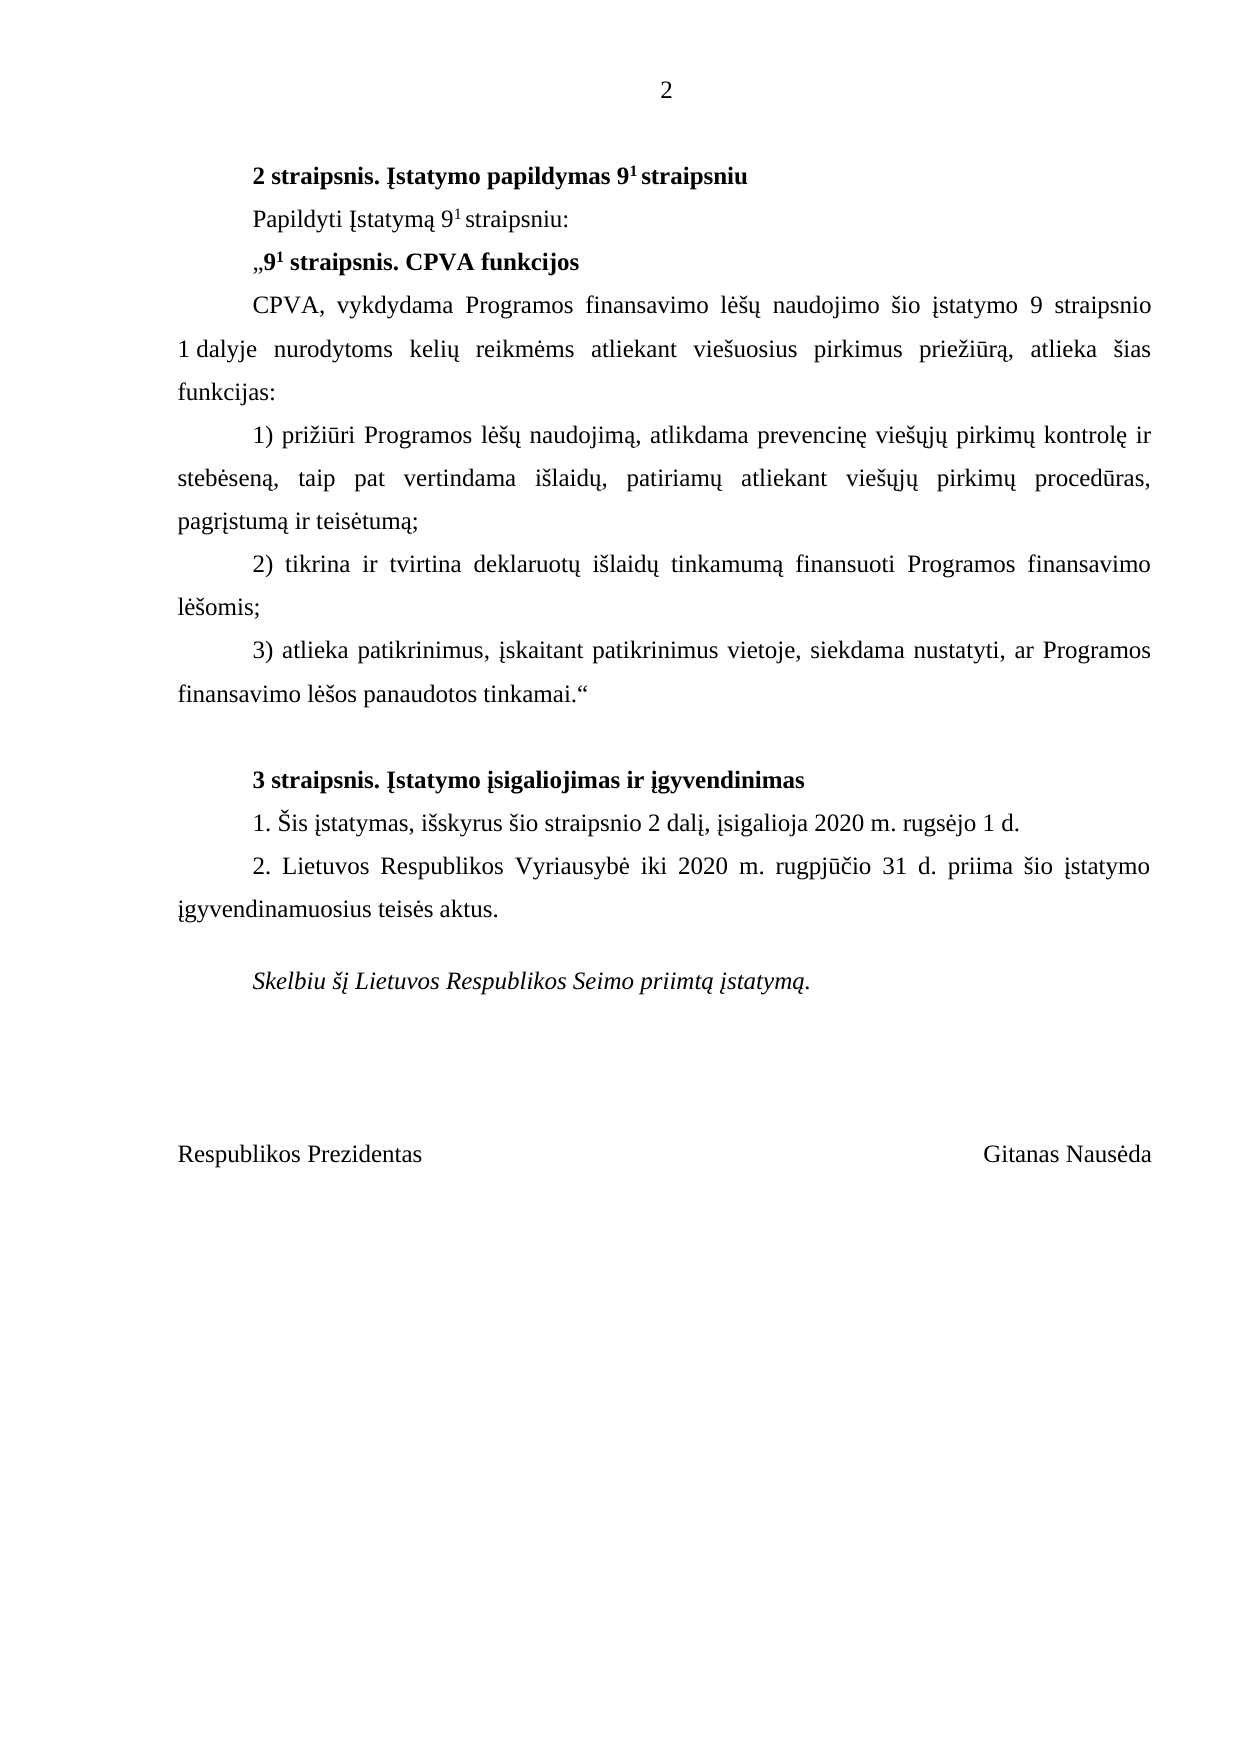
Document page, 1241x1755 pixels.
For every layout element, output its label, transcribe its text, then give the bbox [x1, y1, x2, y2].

text 2 straipsnis. Įstatymo papildymas 91 straipsniu [177, 161, 1152, 190]
text Skelbiu šį Lietuvos Respublikos Seimo priimtą įstatymą. [177, 966, 1152, 995]
text CPVA, vykdydama Programos finansavimo lėšų naudojimo šio įstatymo 9 straipsnio 1 dalyje nurodytoms kelių reikmėms atliekant viešuosius pirkimus priežiūrą, atlieka šias funkcijas: [177, 291, 1152, 406]
text 1. Šis įstatymas, išskyrus šio straipsnio 2 dalį, įsigalioja 2020 m. rugsėjo 1 d. [177, 808, 1152, 837]
text „91 straipsnis. CPVA funkcijos [177, 247, 1152, 276]
text 3 straipsnis. Įstatymo įsigaliojimas ir įgyvendinimas [177, 765, 1152, 794]
text 1) prižiūri Programos lėšų naudojimą, atlikdama prevencinę viešųjų pirkimų kontrolę ir stebėseną, taip pat vertindama išlaidų, patiriamų atliekant viešųjų pirkimų procedūras, pagrįstumą ir teisėtumą; [177, 420, 1152, 535]
text 3) atlieka patikrinimus, įskaitant patikrinimus vietoje, siekdama nustatyti, ar Programos finansavimo lėšos panaudotos tinkamai.“ [177, 636, 1152, 707]
text 2. Lietuvos Respublikos Vyriausybė iki 2020 m. rugpjūčio 31 d. priima šio įstatymo įgyvendinamuosius teisės aktus. [177, 851, 1152, 923]
text Respublikos Prezidentas Gitanas Nausėda [177, 1139, 1152, 1167]
text 2) tikrina ir tvirtina deklaruotų išlaidų tinkamumą finansuoti Programos finansavimo lėšomis; [177, 549, 1152, 621]
text Papildyti Įstatymą 91 straipsniu: [177, 204, 1152, 233]
